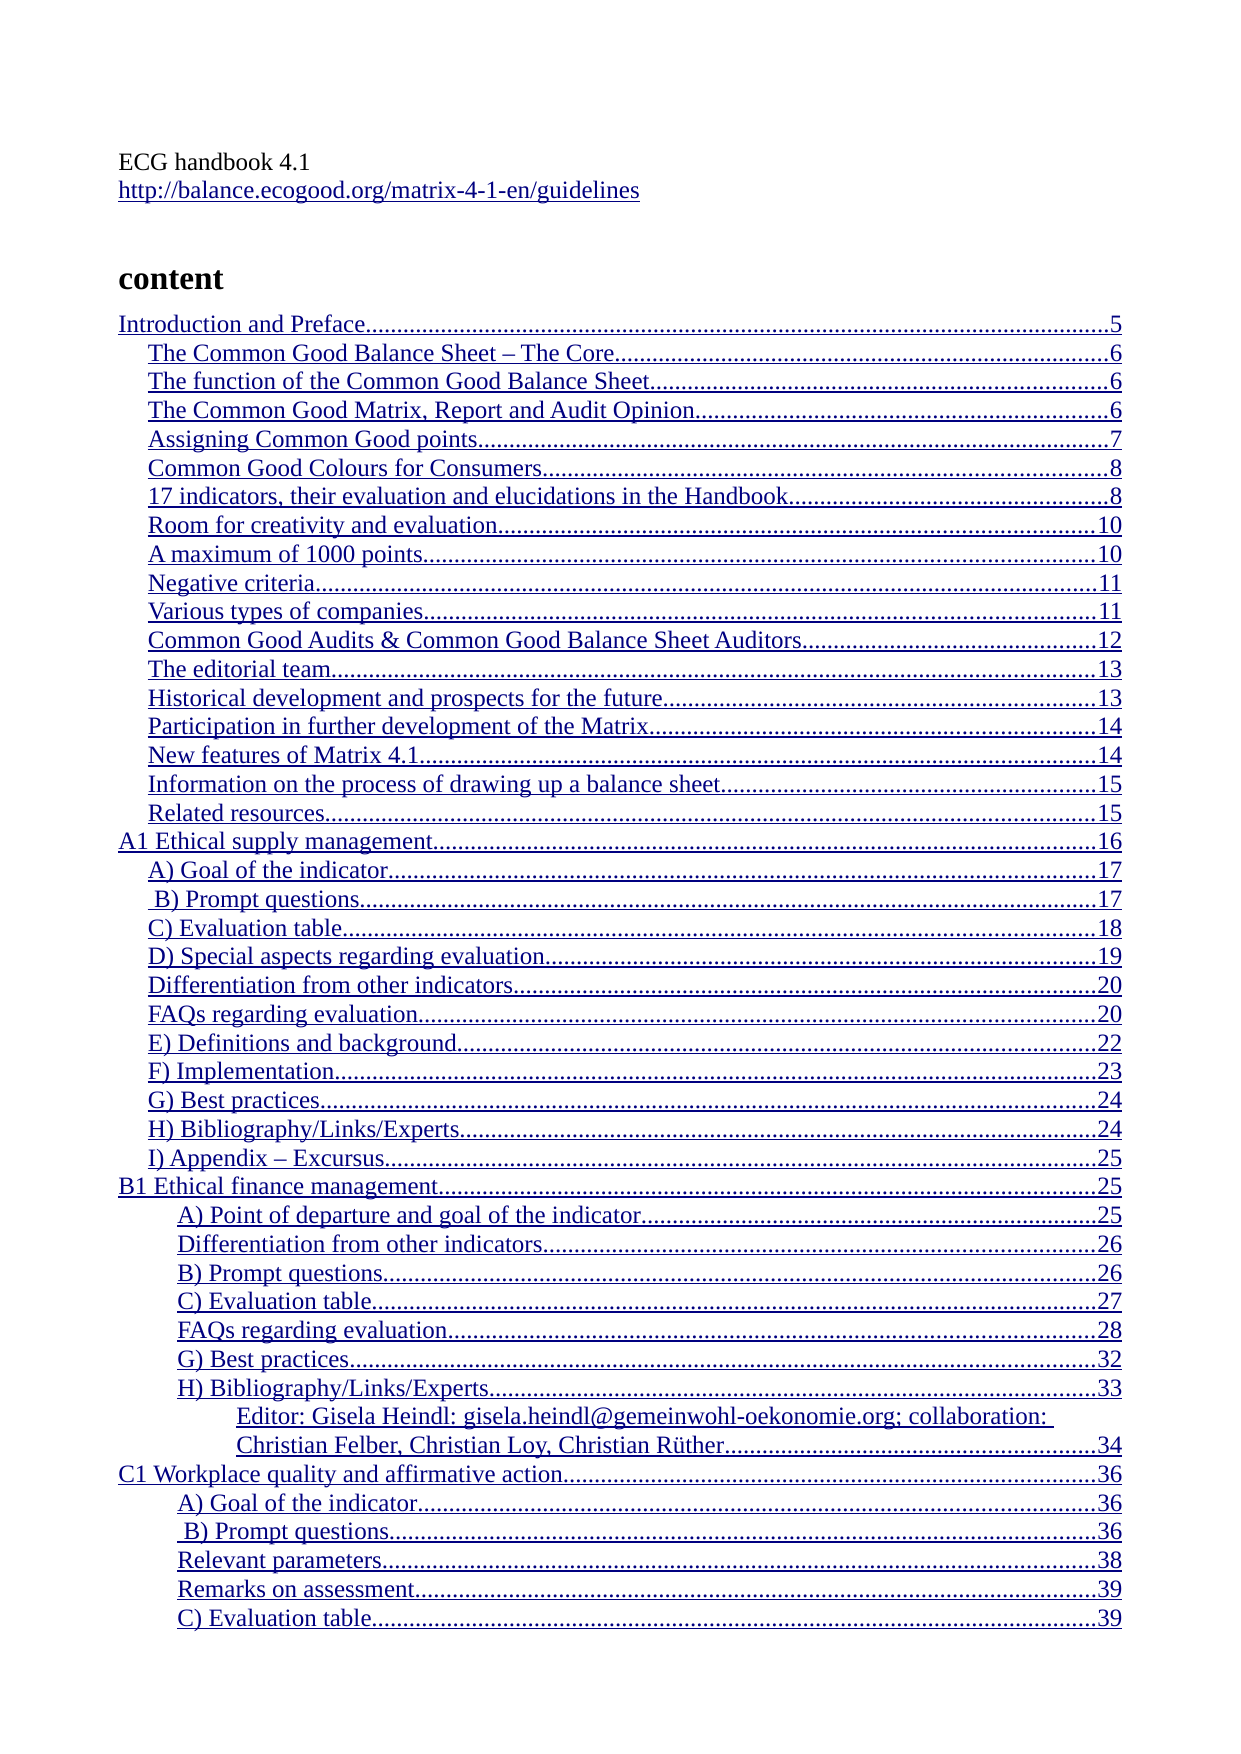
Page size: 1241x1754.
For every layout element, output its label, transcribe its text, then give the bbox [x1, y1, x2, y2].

text B1 Ethical finance management 25 [118, 1171, 1122, 1196]
text C1 Workplace quality and affirmative action 36 [118, 1459, 1122, 1484]
text F) Implementation 23 [148, 1056, 1122, 1081]
text A) Goal of the indicator 17 [148, 855, 1122, 880]
text B) Prompt questions 36 [177, 1516, 1122, 1541]
text A) Goal of the indicator 36 [177, 1488, 1122, 1513]
text Room for creativity and evaluation 10 [148, 510, 1122, 535]
text Assigning Common Good points 7 [148, 424, 1122, 449]
text Participation in further development of the Matrix 14 [148, 711, 1122, 736]
text Various types of companies 11 [148, 596, 1122, 621]
text 17 indicators, their evaluation and elucidations in the Handbook 8 [148, 481, 1122, 506]
text A1 Ethical supply management 16 [118, 826, 1122, 851]
text Differentiation from other indicators 26 [177, 1229, 1122, 1254]
subtitle content [118, 258, 1122, 296]
text The Common Good Balance Sheet – The Core 6 [148, 338, 1122, 363]
text B) Prompt questions 26 [177, 1258, 1122, 1283]
text Relevant parameters 38 [177, 1545, 1122, 1570]
text H) Bibliography/Links/Experts 33 [177, 1373, 1122, 1398]
text Information on the process of drawing up a balance sheet 15 [148, 769, 1122, 794]
text The function of the Common Good Balance Sheet 6 [148, 366, 1122, 391]
text Editor: Gisela Heindl: gisela.heindl@gemeinwohl-oekonomie.org; collaboration: Christian Felber, Christian Loy, Christian Rüther 34 [236, 1401, 1122, 1455]
text The editorial team 13 [148, 654, 1122, 679]
text Negative criteria 11 [148, 568, 1122, 593]
text FAQs regarding evaluation 28 [177, 1315, 1122, 1340]
text D) Special aspects regarding evaluation 19 [148, 941, 1122, 966]
text http://balance.ecogood.org/matrix-4-1-en/guidelines [118, 176, 1122, 204]
text C) Evaluation table 18 [148, 913, 1122, 938]
text A) Point of departure and goal of the indicator 25 [177, 1200, 1122, 1225]
text C) Evaluation table 39 [177, 1603, 1122, 1628]
text B) Prompt questions 17 [148, 884, 1122, 909]
text FAQs regarding evaluation 20 [148, 999, 1122, 1024]
text E) Definitions and background 22 [148, 1028, 1122, 1053]
text H) Bibliography/Links/Experts 24 [148, 1114, 1122, 1139]
text Differentiation from other indicators 20 [148, 970, 1122, 995]
text Common Good Colours for Consumers 8 [148, 453, 1122, 478]
text New features of Matrix 4.1 14 [148, 740, 1122, 765]
text G) Best practices 24 [148, 1085, 1122, 1110]
text G) Best practices 32 [177, 1344, 1122, 1369]
text A maximum of 1000 points 10 [148, 539, 1122, 564]
text ECG handbook 4.1 [118, 147, 1122, 176]
text Historical development and prospects for the future 13 [148, 683, 1122, 708]
text Related resources 15 [148, 798, 1122, 823]
text Introduction and Preface 5 [118, 309, 1122, 334]
text Remarks on assessment 39 [177, 1574, 1122, 1599]
text The Common Good Matrix, Report and Audit Opinion 6 [148, 395, 1122, 420]
text I) Appendix – Excursus 25 [148, 1143, 1122, 1168]
text Common Good Audits & Common Good Balance Sheet Auditors 12 [148, 625, 1122, 650]
text C) Evaluation table 27 [177, 1286, 1122, 1311]
